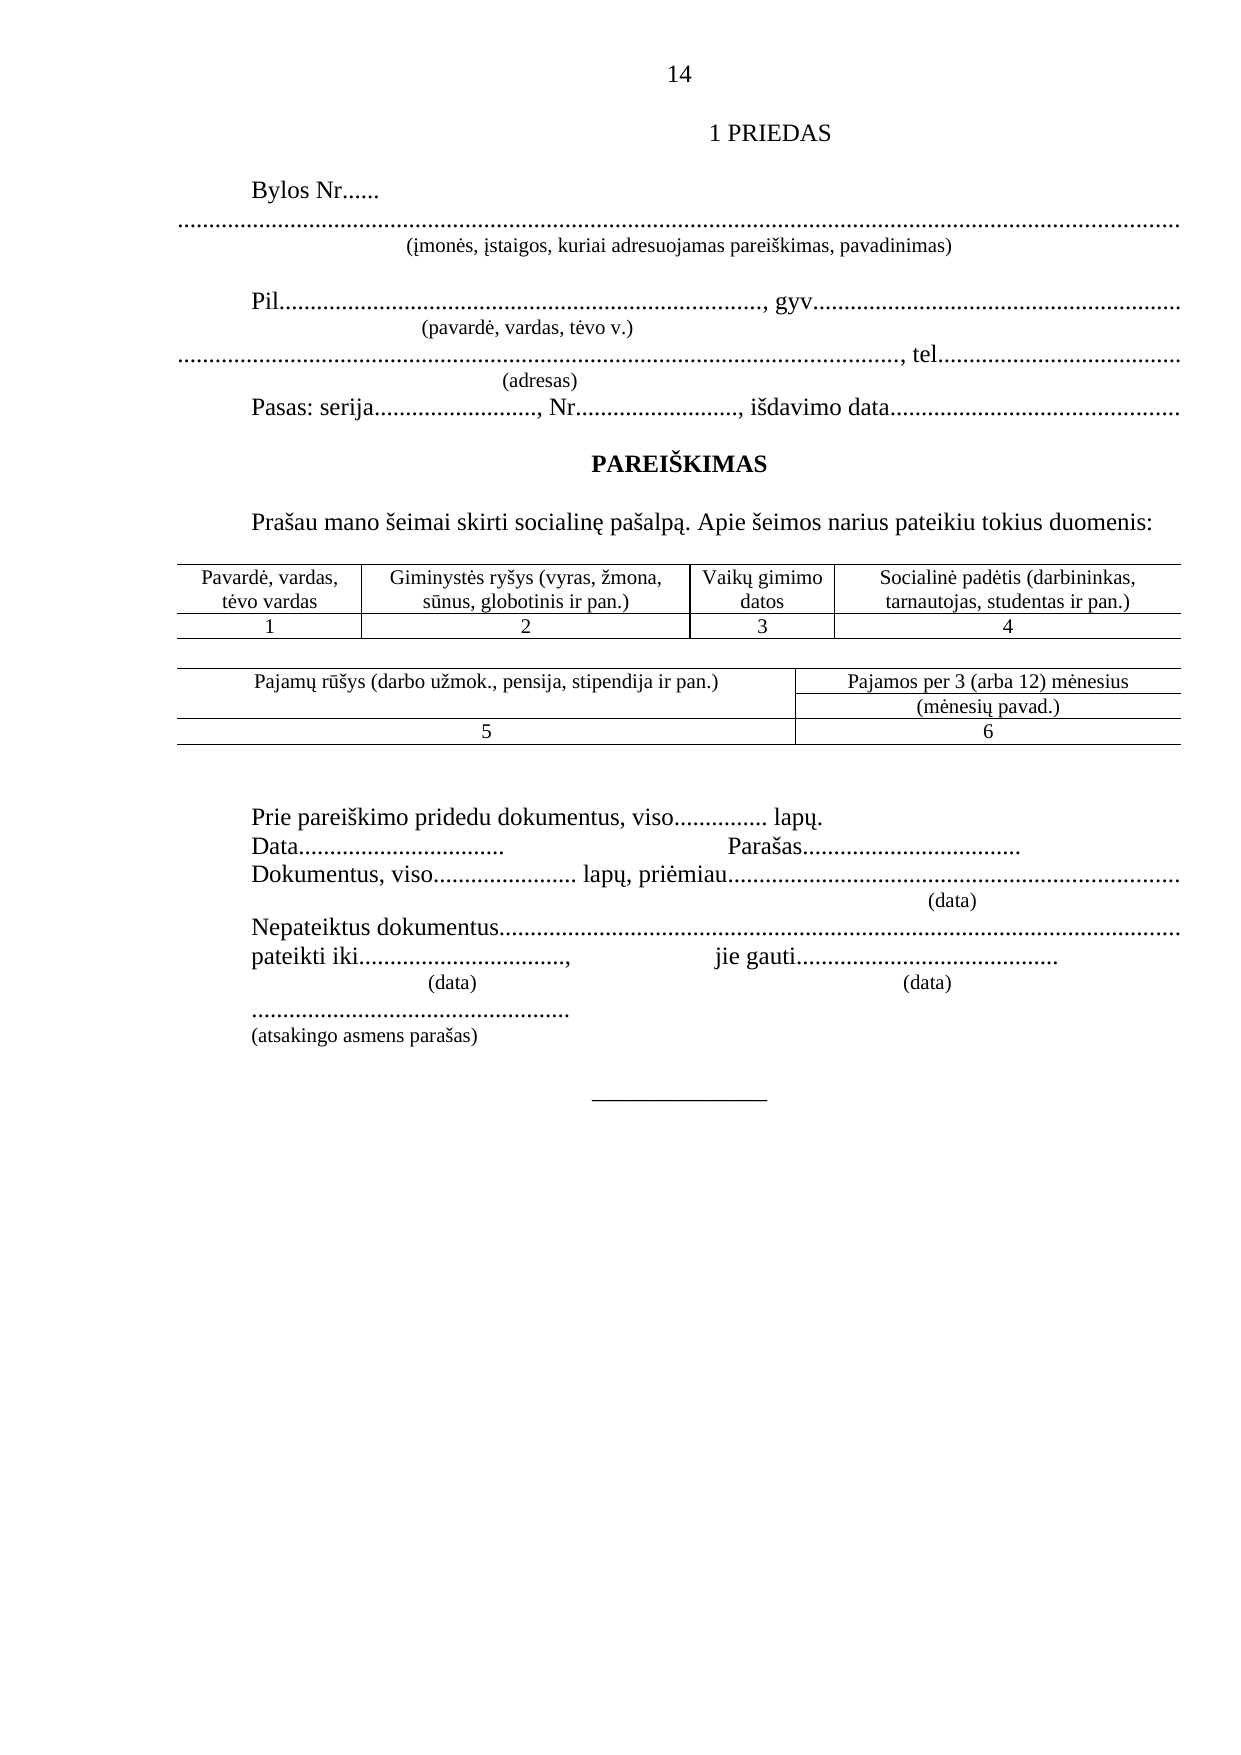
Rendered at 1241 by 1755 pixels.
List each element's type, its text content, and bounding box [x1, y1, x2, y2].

table_cell 6 [796, 719, 1181, 743]
text (data) (data) [177, 970, 1181, 994]
text PAREIŠKIMAS [177, 449, 1181, 478]
text Pil , gyv........................................................... [177, 286, 1181, 315]
table_header Pavardė, vardas, tėvo vardas [177, 565, 361, 613]
table_cell 3 [691, 614, 834, 638]
text Dokumentus, viso....................... lapų, priėmiau [177, 859, 1181, 888]
text , tel....................................... [177, 339, 1181, 367]
table_header Socialinė padėtis (darbininkas, tarnautojas, studentas ir pan.) [835, 565, 1181, 613]
table_header Pajamos per 3 (arba 12) mėnesius [796, 669, 1181, 693]
text (data) [177, 888, 1181, 912]
table_cell 4 [835, 614, 1181, 638]
text Pasas: serija.........................., Nr.........................., išdavimo data [177, 392, 1181, 420]
table_header Vaikų gimimo datos [691, 565, 834, 613]
text Nepateiktus dokumentus [177, 912, 1181, 941]
text (adresas) [177, 367, 1181, 392]
table_cell 1 [177, 614, 361, 638]
text Prie pareiškimo pridedu dokumentus, viso............... lapų. [177, 802, 1181, 831]
text Bylos Nr...... [177, 176, 1181, 204]
table_cell 2 [362, 614, 689, 638]
table_header Pajamų rūšys (darbo užmok., pensija, stipendija ir pan.) [177, 669, 795, 718]
text 1 PRIEDAS [177, 118, 1181, 147]
text ______________ [177, 1075, 1181, 1104]
table_cell (mėnesių pavad.) [796, 694, 1181, 718]
text Prašau mano šeimai skirti socialinę pašalpą. Apie šeimos narius pateikiu tokius duomenis: [177, 507, 1181, 535]
table_cell 5 [177, 719, 795, 743]
text Data................................. Parašas................................... [177, 831, 1181, 859]
text (įmonės, įstaigos, kuriai adresuojamas pareiškimas, pavadinimas) [177, 233, 1181, 257]
text pateikti iki................................., jie gauti.......................................... [177, 941, 1181, 970]
text ................................................... [177, 994, 1181, 1023]
text (atsakingo asmens parašas) [177, 1023, 1181, 1047]
text (pavardė, vardas, tėvo v.) [177, 315, 1181, 339]
table_header Giminystės ryšys (vyras, žmona, sūnus, globotinis ir pan.) [362, 565, 689, 613]
